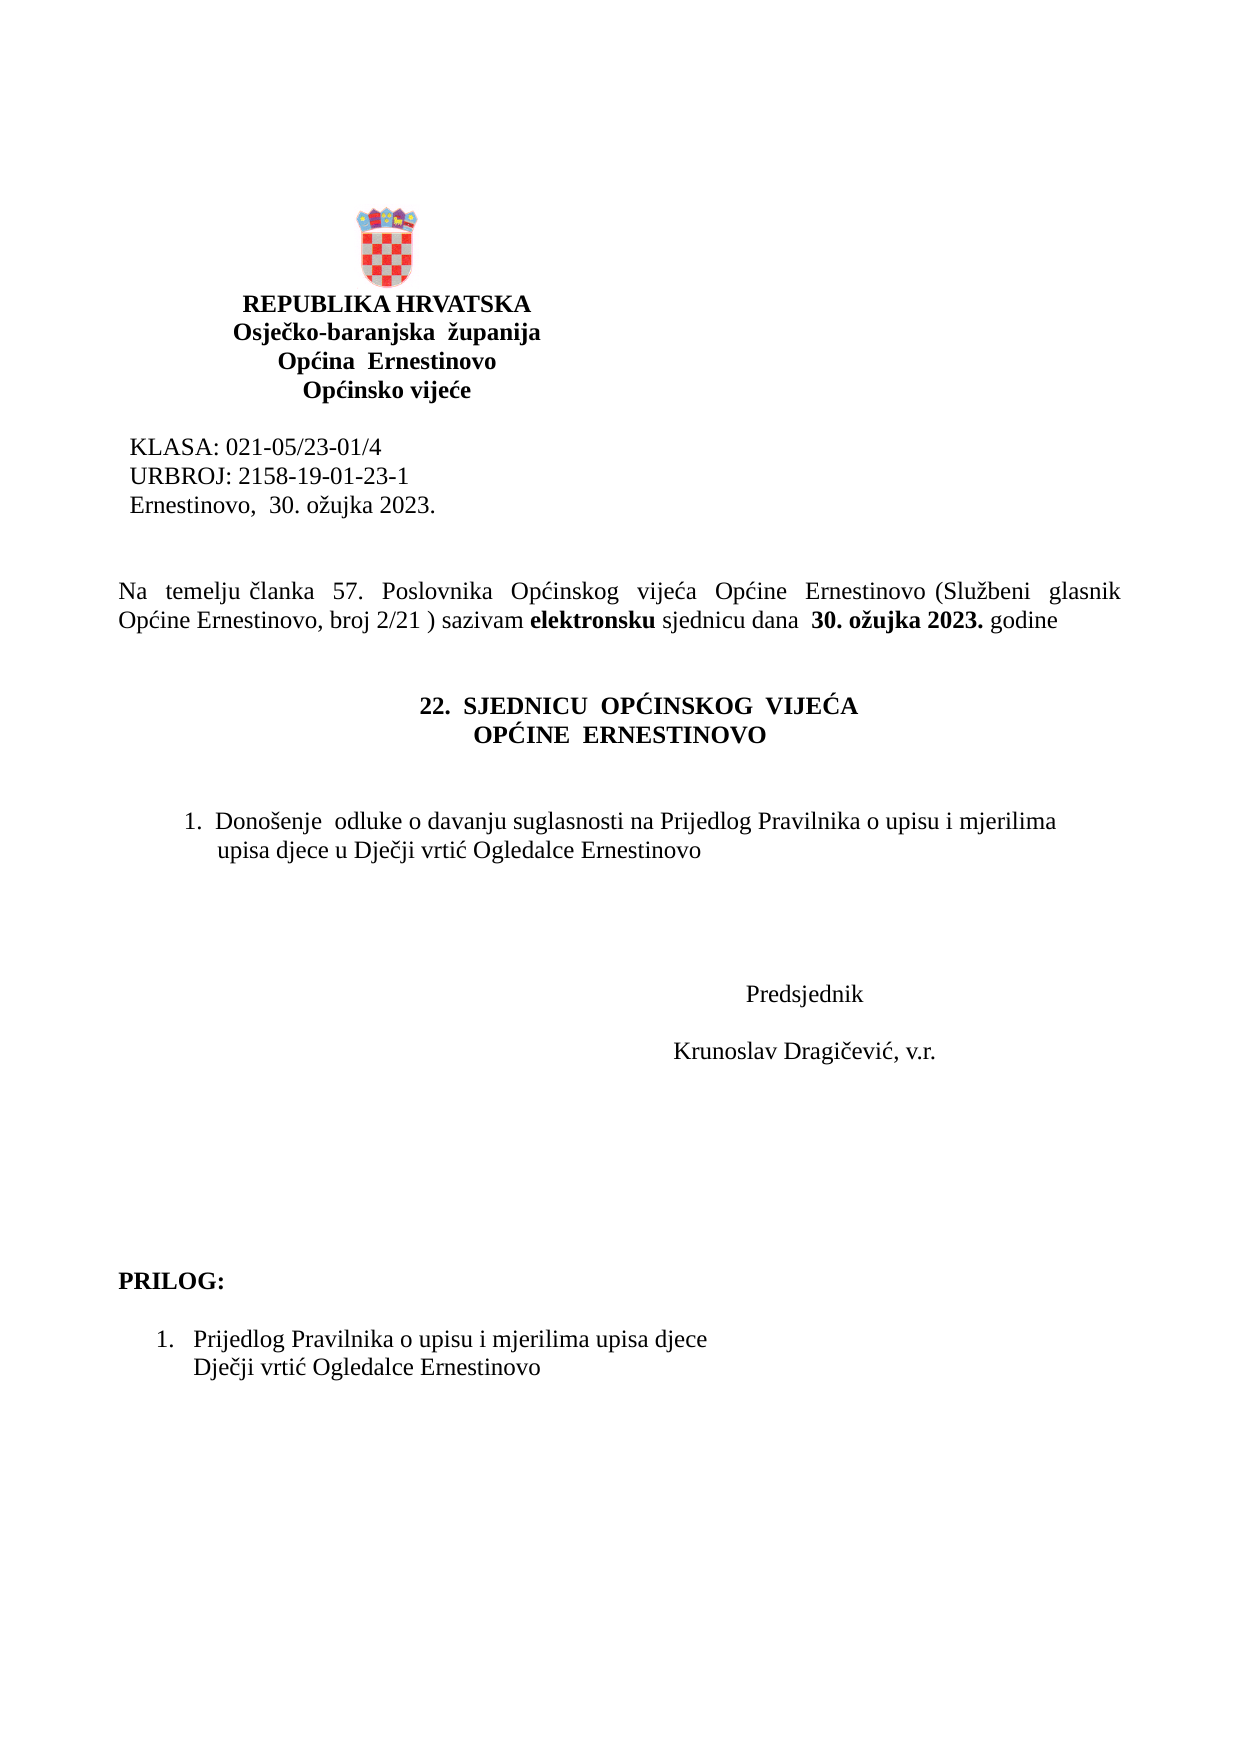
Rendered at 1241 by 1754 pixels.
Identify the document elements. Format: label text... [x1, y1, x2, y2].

text upisa djece u Dječji vrtić Ogledalce Ernestinovo [118, 835, 1122, 864]
text Krunoslav Dragičević, v.r. [487, 1036, 1122, 1065]
picture [354, 204, 420, 289]
text 22. SJEDNICU OPĆINSKOG VIJEĆA [156, 691, 1122, 720]
text Na temelju članka 57. Poslovnika Općinskog vijeća Općine Ernestinovo (Službeni glasnik Općine Ernestinovo, broj 2/21 ) sazivam elektronsku sjednicu dana 30. ožujka 2023. godine [118, 576, 1122, 634]
text OPĆINE ERNESTINOVO [118, 720, 1122, 749]
list Dječji vrtić Ogledalce Ernestinovo [156, 1352, 1122, 1381]
text PRILOG: [118, 1266, 1122, 1295]
table_cell KLASA: 021-05/23-01/4 URBROJ: 2158-19-01-23-1 Ernestinovo, 30. ožujka 2023. [118, 433, 656, 519]
table_header REPUBLIKA HRVATSKA Osječko-baranjska županija Općina Ernestinovo Općinsko vijeće [118, 204, 656, 404]
list Prijedlog Pravilnika o upisu i mjerilima upisa djece [156, 1324, 1122, 1352]
table_cell [118, 404, 656, 432]
text 1. Donošenje odluke o davanju suglasnosti na Prijedlog Pravilnika o upisu i mjerilima [118, 806, 1122, 835]
text Predsjednik [487, 979, 1122, 1007]
